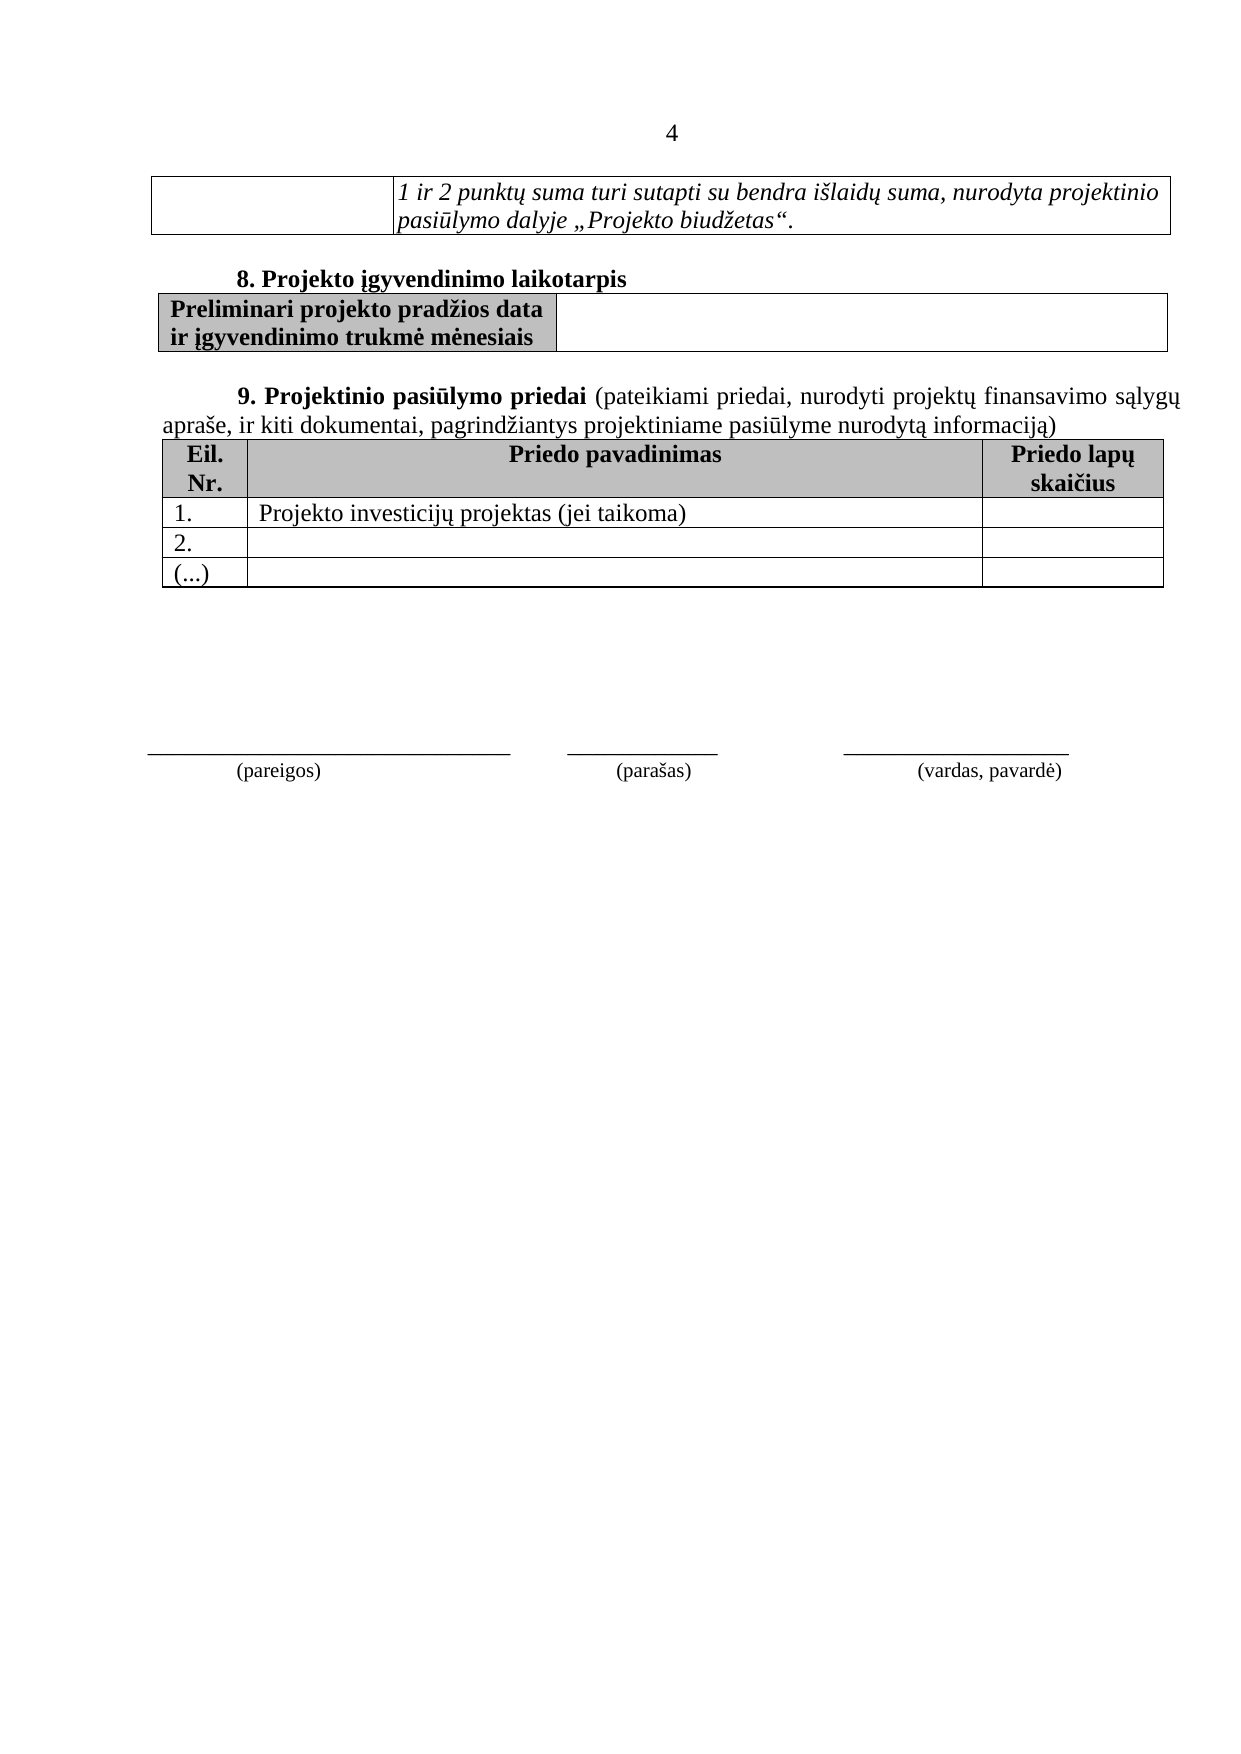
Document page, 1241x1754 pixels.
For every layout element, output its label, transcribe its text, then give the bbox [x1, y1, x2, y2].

table_header Preliminari projekto pradžios data ir įgyvendinimo trukmė mėnesiais [159, 294, 556, 351]
text _____________________________ ____________ __________________ [148, 729, 1181, 758]
table_cell [983, 498, 1163, 527]
table_cell (...) [163, 558, 247, 586]
table_header Priedo lapų skaičius [983, 440, 1163, 497]
table_cell Projekto investicijų projektas (jei taikoma) [248, 498, 982, 527]
table_header Priedo pavadinimas [248, 440, 982, 497]
table_header Eil. Nr. [163, 440, 247, 497]
text 9. Projektinio pasiūlymo priedai (pateikiami priedai, nurodyti projektų finansavimo sąlygų apraše, ir kiti dokumentai, pagrindžiantys projektiniame pasiūlyme nurodytą informaciją) [162, 381, 1181, 438]
table_cell 3. Iš viso [152, 177, 393, 234]
text 8. Projekto įgyvendinimo laikotarpis [162, 264, 1181, 293]
table_header [557, 294, 1167, 351]
table_cell [983, 528, 1163, 557]
table_cell [248, 558, 982, 586]
table_cell 2. [163, 528, 247, 557]
table_cell [983, 558, 1163, 586]
text (pareigos) (parašas) (vardas, pavardė) [236, 758, 1181, 782]
table_cell 1. [163, 498, 247, 527]
table_cell [248, 528, 982, 557]
